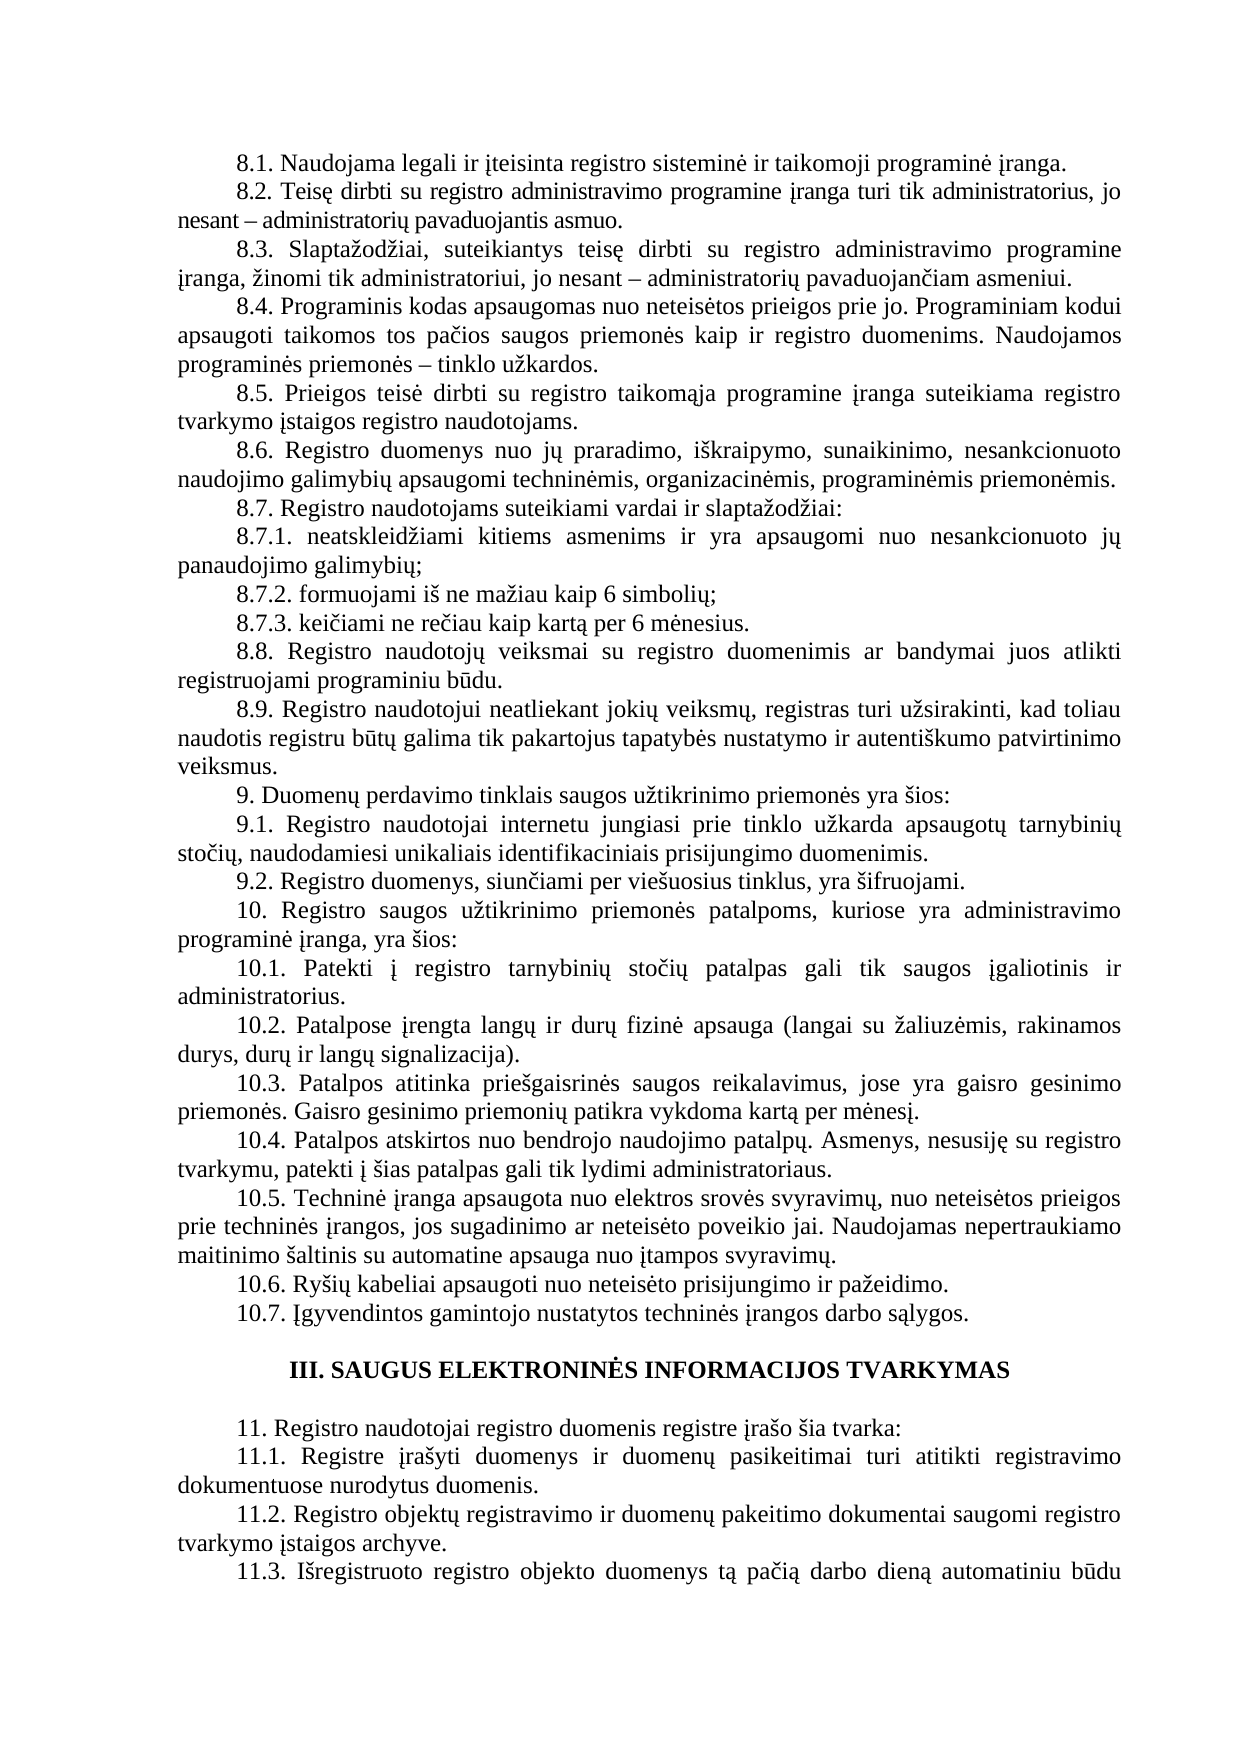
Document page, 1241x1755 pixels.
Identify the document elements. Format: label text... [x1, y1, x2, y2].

text 10.5. Techninė įranga apsaugota nuo elektros srovės svyravimų, nuo neteisėtos prieigos prie techninės įrangos, jos sugadinimo ar neteisėto poveikio jai. Naudojamas nepertraukiamo maitinimo šaltinis su automatine apsauga nuo įtampos svyravimų. [177, 1183, 1122, 1269]
text 8.7. Registro naudotojams suteikiami vardai ir slaptažodžiai: [177, 493, 1122, 521]
text 10. Registro saugos užtikrinimo priemonės patalpoms, kuriose yra administravimo programinė įranga, yra šios: [177, 895, 1122, 953]
text 8.8. Registro naudotojų veiksmai su registro duomenimis ar bandymai juos atlikti registruojami programiniu būdu. [177, 636, 1122, 694]
text 10.7. Įgyvendintos gamintojo nustatytos techninės įrangos darbo sąlygos. [177, 1298, 1122, 1326]
text 11.2. Registro objektų registravimo ir duomenų pakeitimo dokumentai saugomi registro tvarkymo įstaigos archyve. [177, 1499, 1122, 1556]
text 9. Duomenų perdavimo tinklais saugos užtikrinimo priemonės yra šios: [177, 780, 1122, 809]
text 10.1. Patekti į registro tarnybinių stočių patalpas gali tik saugos įgaliotinis ir administratorius. [177, 953, 1122, 1010]
text 11.3. Išregistruoto registro objekto duomenys tą pačią darbo dieną automatiniu būdu [177, 1556, 1122, 1585]
text 8.2. Teisę dirbti su registro administravimo programine įranga turi tik administratorius, jo nesant – administratorių pavaduojantis asmuo. [177, 176, 1122, 234]
text 8.7.1. neatskleidžiami kitiems asmenims ir yra apsaugomi nuo nesankcionuoto jų panaudojimo galimybių; [177, 521, 1122, 579]
text 8.1. Naudojama legali ir įteisinta registro sisteminė ir taikomoji programinė įranga. [177, 148, 1122, 176]
text 8.4. Programinis kodas apsaugomas nuo neteisėtos prieigos prie jo. Programiniam kodui apsaugoti taikomos tos pačios saugos priemonės kaip ir registro duomenims. Naudojamos programinės priemonės – tinklo užkardos. [177, 291, 1122, 378]
text 10.3. Patalpos atitinka priešgaisrinės saugos reikalavimus, jose yra gaisro gesinimo priemonės. Gaisro gesinimo priemonių patikra vykdoma kartą per mėnesį. [177, 1068, 1122, 1125]
text 10.4. Patalpos atskirtos nuo bendrojo naudojimo patalpų. Asmenys, nesusiję su registro tvarkymu, patekti į šias patalpas gali tik lydimi administratoriaus. [177, 1125, 1122, 1183]
text 9.1. Registro naudotojai internetu jungiasi prie tinklo užkarda apsaugotų tarnybinių stočių, naudodamiesi unikaliais identifikaciniais prisijungimo duomenimis. [177, 809, 1122, 866]
text III. SAUGUS ELEKTRONINĖS INFORMACIJOS TVARKYMAS [177, 1355, 1122, 1384]
text 8.9. Registro naudotojui neatliekant jokių veiksmų, registras turi užsirakinti, kad toliau naudotis registru būtų galima tik pakartojus tapatybės nustatymo ir autentiškumo patvirtinimo veiksmus. [177, 694, 1122, 780]
text 9.2. Registro duomenys, siunčiami per viešuosius tinklus, yra šifruojami. [177, 866, 1122, 895]
text 8.5. Prieigos teisė dirbti su registro taikomąja programine įranga suteikiama registro tvarkymo įstaigos registro naudotojams. [177, 378, 1122, 435]
text 10.2. Patalpose įrengta langų ir durų fizinė apsauga (langai su žaliuzėmis, rakinamos durys, durų ir langų signalizacija). [177, 1010, 1122, 1068]
text 11.1. Registre įrašyti duomenys ir duomenų pasikeitimai turi atitikti registravimo dokumentuose nurodytus duomenis. [177, 1441, 1122, 1499]
text 8.7.2. formuojami iš ne mažiau kaip 6 simbolių; [177, 579, 1122, 608]
text 10.6. Ryšių kabeliai apsaugoti nuo neteisėto prisijungimo ir pažeidimo. [177, 1269, 1122, 1298]
text 8.6. Registro duomenys nuo jų praradimo, iškraipymo, sunaikinimo, nesankcionuoto naudojimo galimybių apsaugomi techninėmis, organizacinėmis, programinėmis priemonėmis. [177, 435, 1122, 493]
text 8.7.3. keičiami ne rečiau kaip kartą per 6 mėnesius. [177, 608, 1122, 636]
text 8.3. Slaptažodžiai, suteikiantys teisę dirbti su registro administravimo programine įranga, žinomi tik administratoriui, jo nesant – administratorių pavaduojančiam asmeniui. [177, 234, 1122, 291]
text 11. Registro naudotojai registro duomenis registre įrašo šia tvarka: [177, 1413, 1122, 1441]
